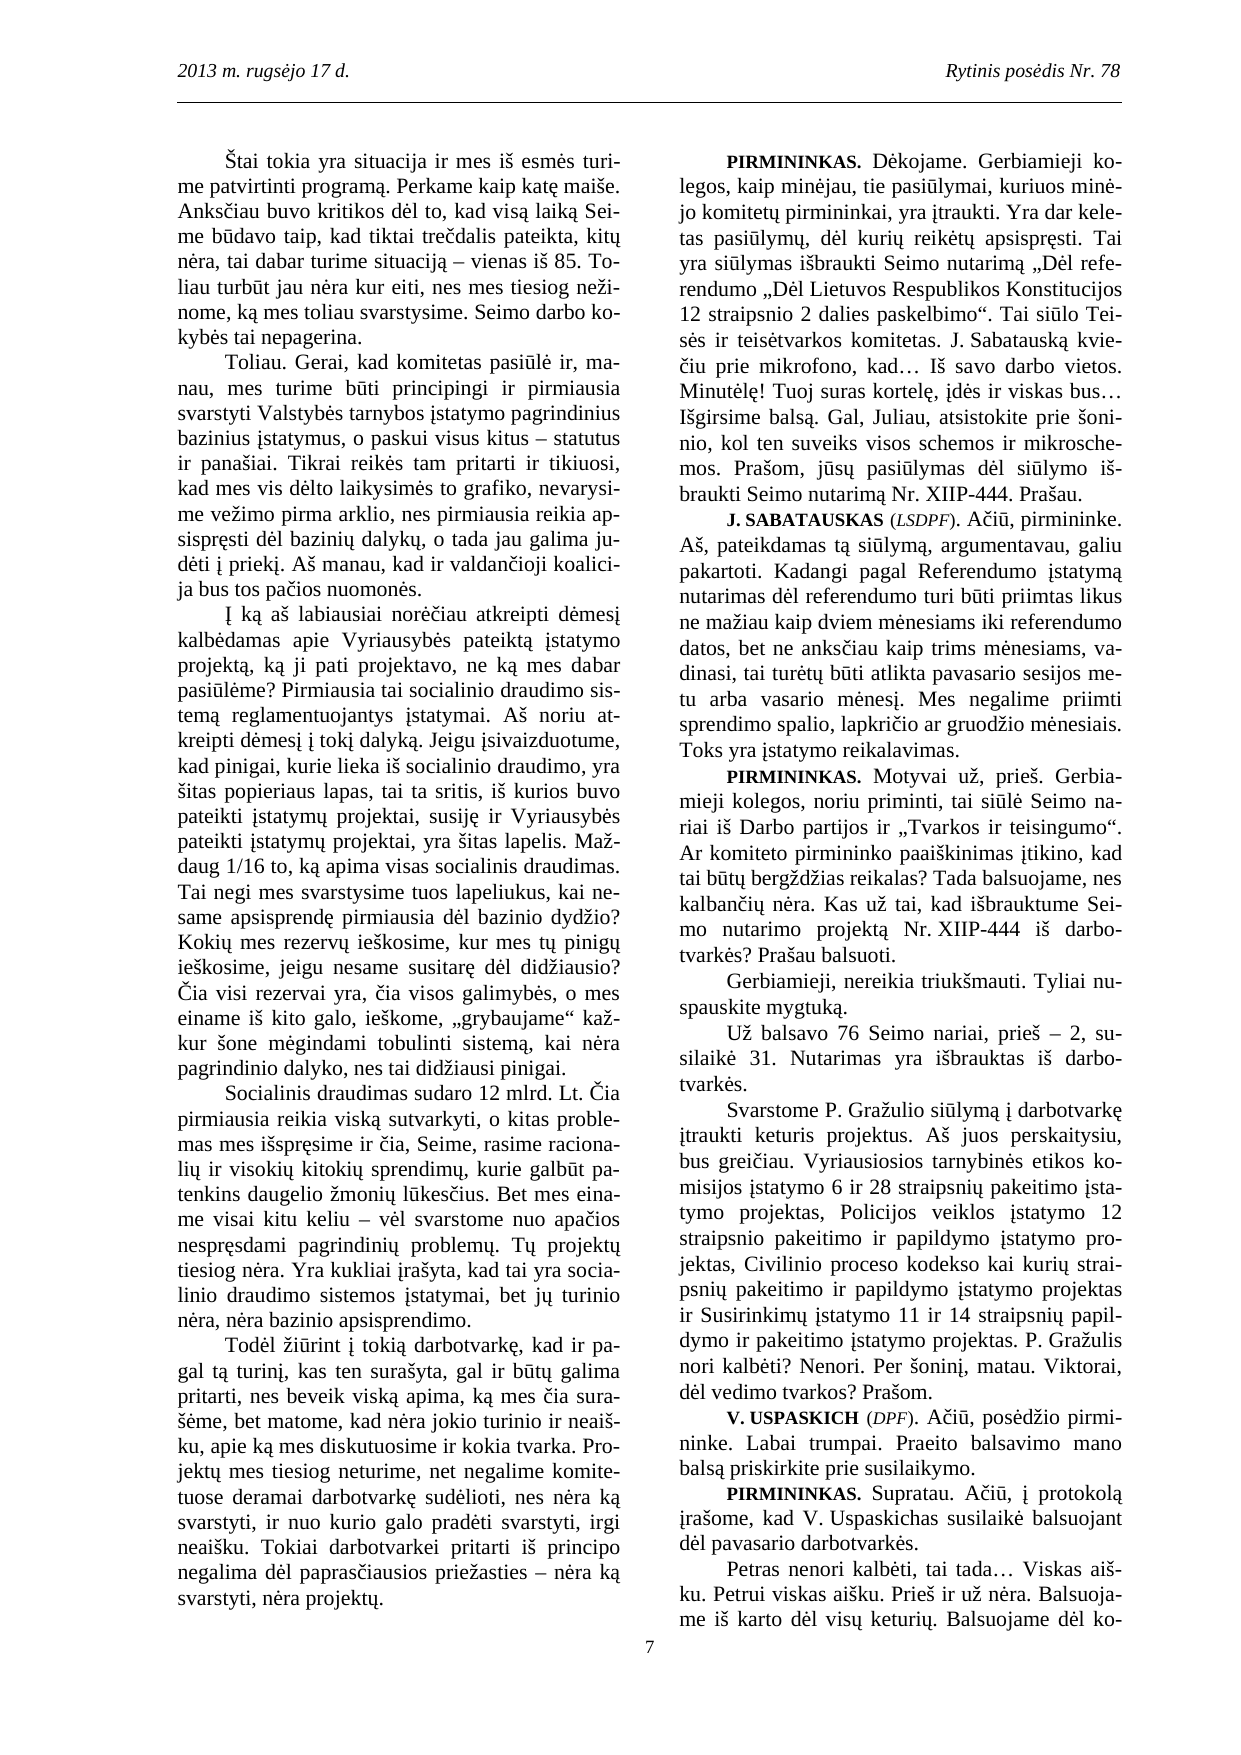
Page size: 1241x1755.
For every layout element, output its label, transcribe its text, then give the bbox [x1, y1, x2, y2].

text PIRMININKAS. Su­pra­tau. Ačiū, į pro­to­ko­lą įra­šo­me, kad V. Us­pas­ki­chas su­si­lai­kė bal­suo­jant dėl pa­va­sa­rio dar­bo­tvarkės. [679, 1480, 1122, 1556]
text Pet­ras ne­no­ri kal­bė­ti, tai ta­da… Vis­kas aiš­ku. Pet­rui vis­kas aiš­ku. Prieš ir už nė­ra. Bal­suo­ja­me iš kar­to dėl vi­sų ke­tu­rių. Bal­suo­ja­me dėl ko­ [679, 1556, 1122, 1631]
text J. SABATAUSKAS (LSDPF). Ačiū, pir­mi­nin­ke. Aš, pa­teik­da­mas tą siū­ly­mą, ar­gu­men­ta­vau, ga­liu pa­kar­to­ti. Ka­dan­gi pa­gal Re­fe­ren­du­mo įsta­ty­mą nu­ta­ri­mas dėl re­fe­ren­du­mo tu­ri bū­ti pri­im­tas li­kus ne ma­žiau kaip dviem mė­ne­siams iki re­fe­ren­du­mo da­tos, bet ne anks­čiau kaip trims mė­ne­siams, va­di­na­si, tai tu­rė­tų bū­ti at­lik­ta pa­va­sa­rio se­si­jos me­tu ar­ba va­sa­rio mė­ne­sį. Mes ne­ga­li­me pri­im­ti spren­di­mo spa­lio, lap­kri­čio ar gruo­džio mė­ne­siais. Toks yra įsta­ty­mo rei­ka­la­vi­mas. [679, 506, 1122, 763]
text To­dėl žiū­rint į to­kią dar­bo­tvarkę, kad ir pa­gal tą tu­ri­nį, kas ten su­ra­šy­ta, gal ir bū­tų ga­li­ma pri­tar­ti, nes be­veik vis­ką ap­ima, ką mes čia su­ra­šė­me, bet ma­to­me, kad nė­ra jo­kio tu­ri­nio ir ne­aiš­ku, apie ką mes dis­ku­tuo­si­me ir ko­kia tvar­ka. Pro­jek­tų mes tie­siog ne­tu­ri­me, net ne­ga­li­me ko­mi­te­tuo­se de­ra­mai dar­bo­tvarkę su­dė­lio­ti, nes nė­ra ką svars­ty­ti, ir nuo ku­rio ga­lo pra­dė­ti svars­ty­ti, ir­gi ne­aiš­ku. To­kiai dar­bo­tvarkei pri­tar­ti iš prin­ci­po ne­ga­li­ma dėl pa­pras­čiau­sios prie­žas­ties – nė­ra ką svars­ty­ti, nė­ra pro­jek­tų. [177, 1332, 620, 1610]
text Už bal­sa­vo 76 Sei­mo na­riai, prieš – 2, su­silai­kė 31. Nu­ta­ri­mas yra iš­brauk­tas iš dar­bo­tvarkės. [679, 1019, 1122, 1097]
text So­cia­li­nis drau­di­mas su­da­ro 12 mlrd. Lt. Čia pir­miau­sia rei­kia vis­ką su­tvar­ky­ti, o ki­tas pro­ble­mas mes iš­sprę­si­me ir čia, Sei­me, ra­si­me ra­cio­na­lių ir vi­so­kių ki­to­kių spren­di­mų, ku­rie gal­būt pa­ten­kins dau­ge­lio žmo­nių lū­kes­čius. Bet mes ei­na­me vi­sai ki­tu ke­liu – vėl svars­to­me nuo apa­čios ne­spręs­da­mi pa­grin­di­nių pro­ble­mų. Tų pro­jek­tų tie­siog nė­ra. Yra kuk­liai įra­šy­ta, kad tai yra so­cia­li­nio drau­di­mo sis­te­mos įsta­ty­mai, bet jų tu­ri­nio nė­ra, nė­ra ba­zi­nio ap­si­spren­di­mo. [177, 1080, 620, 1332]
text Svars­to­me P. Gra­žu­lio siū­ly­mą į dar­bo­tvarkę įtrauk­ti ke­tu­ris pro­jek­tus. Aš juos per­skai­ty­siu, bus grei­čiau. Vy­riau­sio­sios tar­ny­bi­nės eti­kos ko­mi­si­jos įsta­ty­mo 6 ir 28 straips­nių pa­kei­ti­mo įsta­ty­mo pro­jek­tas, Po­li­ci­jos veik­los įsta­ty­mo 12 straips­nio pa­kei­ti­mo ir pa­pil­dy­mo įsta­ty­mo pro­jek­tas, Ci­vi­li­nio pro­ce­so ko­dek­so kai ku­rių strai­ps­nių pa­kei­ti­mo ir pa­pil­dy­mo įsta­ty­mo pro­jek­tas ir Su­si­rin­ki­mų įsta­ty­mo 11 ir 14 straips­nių pa­pil­dy­mo ir pa­kei­ti­mo įsta­ty­mo pro­jek­tas. P. Gra­žu­lis no­ri kal­bė­ti? Ne­no­ri. Per šo­ni­nį, ma­tau. Vik­to­rai, dėl ve­di­mo tvar­kos? Pra­šom. [679, 1097, 1122, 1404]
text To­liau. Ge­rai, kad ko­mi­te­tas pa­siū­lė ir, ma­nau, mes tu­ri­me bū­ti prin­ci­pin­gi ir pir­miau­sia svars­ty­ti Vals­ty­bės tar­ny­bos įsta­ty­mo pa­grin­di­nius ba­zi­nius įsta­ty­mus, o pas­kui vi­sus ki­tus – sta­tu­tus ir pa­na­šiai. Tik­rai rei­kės tam pri­tar­ti ir ti­kiuo­si, kad mes vis dėl­to lai­ky­si­mės to gra­fi­ko, ne­va­ry­si­me ve­ži­mo pir­ma ar­klio, nes pir­miau­sia rei­kia ap­si­spręs­ti dėl ba­zi­nių da­ly­kų, o ta­da jau ga­li­ma ju­dė­ti į prie­kį. Aš ma­nau, kad ir val­dan­čio­ji ko­a­li­ci­ja bus tos pa­čios nuo­mo­nės. [177, 349, 620, 601]
text Ger­bia­mie­ji, ne­rei­kia triukš­mau­ti. Ty­liai nu­spaus­ki­te myg­tu­ką. [679, 968, 1122, 1019]
text Į ką aš la­biau­siai no­rė­čiau at­kreip­ti dė­me­sį kal­bė­da­mas apie Vy­riau­sy­bės pa­teik­tą įsta­ty­mo pro­jek­tą, ką ji pa­ti pro­jek­ta­vo, ne ką mes da­bar pa­siū­lė­me? Pir­miau­sia tai so­cia­li­nio drau­di­mo sis­te­mą reg­la­men­tuo­jan­tys įsta­ty­mai. Aš no­riu at­kreip­ti dė­me­sį į to­kį da­ly­ką. Jei­gu įsi­vaiz­duo­tu­me, kad pi­ni­gai, ku­rie lie­ka iš so­cia­li­nio drau­di­mo, yra ši­tas po­pie­riaus la­pas, tai ta sri­tis, iš ku­rios bu­vo pa­teik­ti įsta­ty­mų pro­jek­tai, su­si­ję ir Vy­riau­sy­bės pa­teik­ti įsta­ty­mų pro­jek­tai, yra ši­tas la­pe­lis. Maž­daug 1/16 to, ką ap­ima vi­sas so­cia­li­nis drau­di­mas. Tai ne­gi mes svars­ty­si­me tuos la­pe­liu­kus, kai ne­sa­me ap­si­spren­dę pir­miau­sia dėl ba­zi­nio dy­džio? Ko­kių mes re­zer­vų ieš­ko­si­me, kur mes tų pi­ni­gų ieš­ko­si­me, jei­gu ne­sa­me su­si­ta­rę dėl di­džiau­sio? Čia vi­si re­zer­vai yra, čia vi­sos ga­li­my­bės, o mes ei­na­me iš ki­to ga­lo, ieš­ko­me, „gry­bau­ja­me“ kaž­kur šo­ne mė­gin­da­mi to­bu­lin­ti sis­te­mą, kai nė­ra pa­grin­di­nio da­ly­ko, nes tai di­džiau­si pi­ni­gai. [177, 601, 620, 1080]
text PIRMININKAS. Mo­ty­vai už, prieš. Ger­bia­mie­ji ko­le­gos, no­riu pri­min­ti, tai siū­lė Sei­mo na­riai iš Dar­bo par­ti­jos ir „Tvar­kos ir tei­sin­gu­mo“. Ar ko­mi­te­to pir­mi­nin­ko pa­aiš­ki­ni­mas įti­ki­no, kad tai bū­tų bergž­džias rei­ka­las? Ta­da bal­suo­ja­me, nes kal­ban­čių nė­ra. Kas už tai, kad iš­brauk­tu­me Sei­mo nu­ta­ri­mo pro­jek­tą Nr. XIIP-444 iš dar­bo­tvarkės? Pra­šau bal­suo­ti. [679, 763, 1122, 968]
text PIRMININKAS. Dė­ko­ja­me. Ger­bia­mie­ji ko­le­gos, kaip mi­nė­jau, tie pa­siū­ly­mai, ku­riuos mi­nė­jo ko­mi­te­tų pir­mi­nin­kai, yra įtrauk­ti. Yra dar ke­le­tas pa­siū­ly­mų, dėl ku­rių rei­kė­tų ap­si­spręs­ti. Tai yra siū­ly­mas iš­brauk­ti Sei­mo nu­ta­ri­mą „Dėl re­fe­ren­du­mo „Dėl Lie­tu­vos Res­pub­li­kos Kon­sti­tu­ci­jos 12 straips­nio 2 da­lies pa­skel­bi­mo“. Tai siū­lo Tei­sės ir tei­sėt­var­kos ko­mi­te­tas. J. Sa­ba­taus­ką kvie­čiu prie mik­ro­fo­no, kad… Iš sa­vo dar­bo vie­tos. Mi­nu­tė­lę! Tuoj su­ras kor­te­lę, įdės ir vis­kas bus… Iš­gir­si­me bal­są. Gal, Ju­liau, at­si­sto­ki­te prie šo­ni­nio, kol ten su­veiks vi­sos sche­mos ir mik­ro­sche­mos. Pra­šom, jū­sų pa­siū­ly­mas dėl siū­ly­mo iš­brauk­ti Sei­mo nu­ta­ri­mą Nr. XIIP-444. Pra­šau. [679, 148, 1122, 506]
text V. USPASKICH (DPF). Ačiū, po­sė­džio pir­mi­nin­ke. La­bai trum­pai. Pra­ei­to bal­sa­vi­mo ma­no bal­są pri­skir­ki­te prie su­si­lai­ky­mo. [679, 1404, 1122, 1480]
text Štai to­kia yra si­tu­a­ci­ja ir mes iš es­mės tu­ri­me pa­tvir­tin­ti pro­gra­mą. Per­ka­me kaip ka­tę mai­še. Anks­čiau bu­vo kri­ti­kos dėl to, kad vi­są lai­ką Sei­me bū­da­vo taip, kad tik­tai treč­da­lis pa­teik­ta, ki­tų nė­ra, tai da­bar tu­ri­me si­tu­a­ci­ją – vie­nas iš 85. To­liau tur­būt jau nė­ra kur ei­ti, nes mes tie­siog ne­ži­no­me, ką mes to­liau svars­ty­si­me. Sei­mo dar­bo ko­ky­bės tai ne­pa­ge­ri­na. [177, 148, 620, 349]
